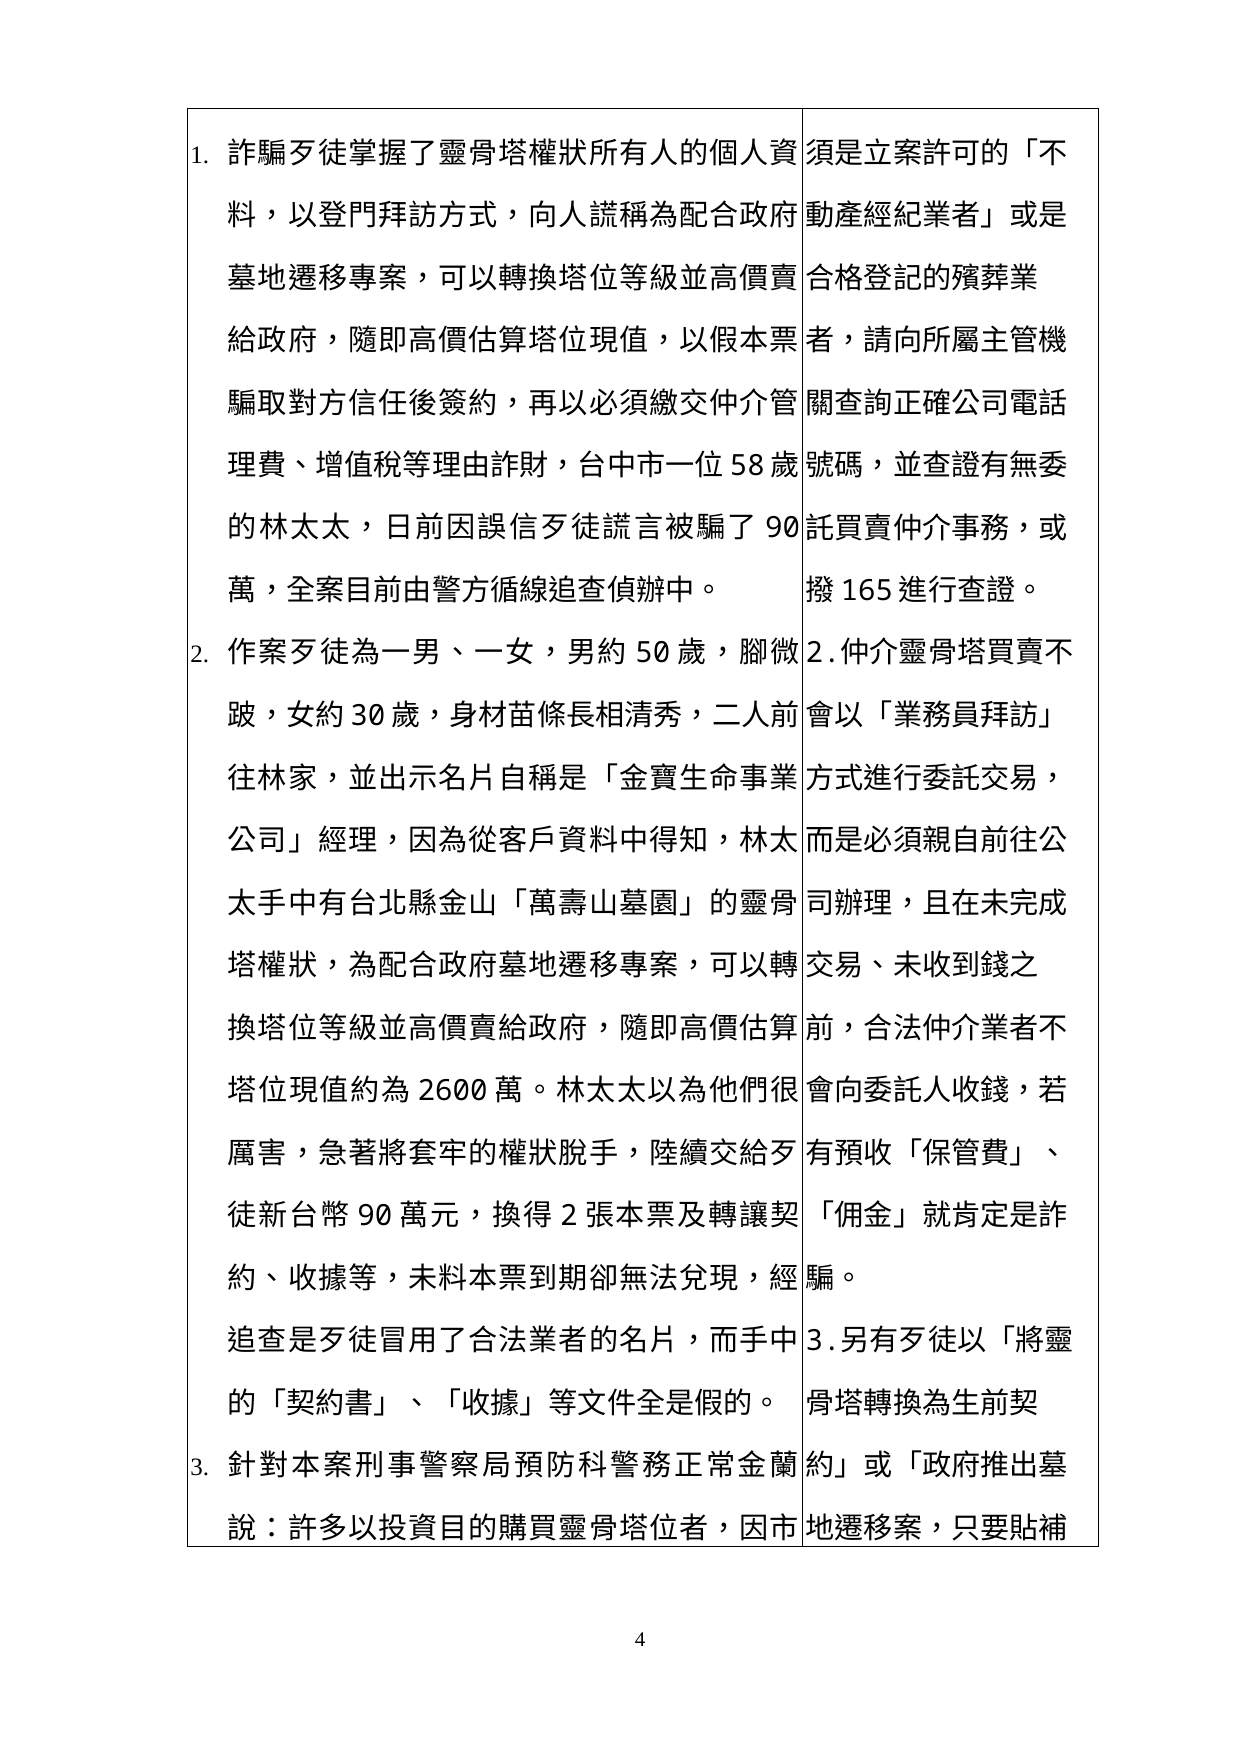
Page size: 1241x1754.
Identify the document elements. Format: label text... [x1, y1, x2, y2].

table_cell 須是立案許可的「不動產經紀業者」或是合格登記的殯葬業者，請向所屬主管機關查詢正確公司電話號碼，並查證有無委託買賣仲介事務，或撥165進行查證。 2.仲介靈骨塔買賣不會以「業務員拜訪」方式進行委託交易，而是必須親自前往公司辦理，且在未完成交易、未收到錢之前，合法仲介業者不會向委託人收錢，若有預收「保管費」、「佣金」就肯定是詐騙。 3.另有歹徒以「將靈骨塔轉換為生前契約」或「政府推出墓地遷移案，只要貼補 [803, 109, 1098, 1546]
table_cell （三）「詐財新手法！靈骨塔仲介販賣」 詐騙歹徒掌握了靈骨塔權狀所有人的個人資料，以登門拜訪方式，向人謊稱為配合政府墓地遷移專案，可以轉換塔位等級並高價賣給政府，隨即高價估算塔位現值，以假本票騙取對方信任後簽約，再以必須繳交仲介管理費、增值稅等理由詐財，台中市一位58歲的林太太，日前因誤信歹徒謊言被騙了90萬，全案目前由警方循線追查偵辦中。 作案歹徒為一男、一女，男約50歲，腳微跛，女約30歲，身材苗條長相清秀，二人前往林家，並出示名片自稱是「金寶生命事業公司」經理，因為從客戶資料中得知，林太太手中有台北縣金山「萬壽山墓園」的靈骨塔權狀，為配合政府墓地遷移專案，可以轉換塔位等級並高價賣給政府，隨即高價估算塔位現值約為2600萬。林太太以為他們很厲害，急著將套牢的權狀脫手，陸續交給歹徒新台幣90萬元，換得2張本票及轉讓契約、收據等，未料本票到期卻無法兌現，經追查是歹徒冒用了合法業者的名片，而手中的「契約書」、「收據」等文件全是假的。 針對本案刑事警察局預防科警務正常金蘭說：許多以投資目的購買靈骨塔位者，因市場需求因素，目前大多遭套牢且脫手不易，致歹徒趁此機會，先從離職從業人員手中，獲得權狀持有人的基本資料，再假冒殯葬業者以家戶拜訪方式行騙。 [188, 109, 802, 1546]
